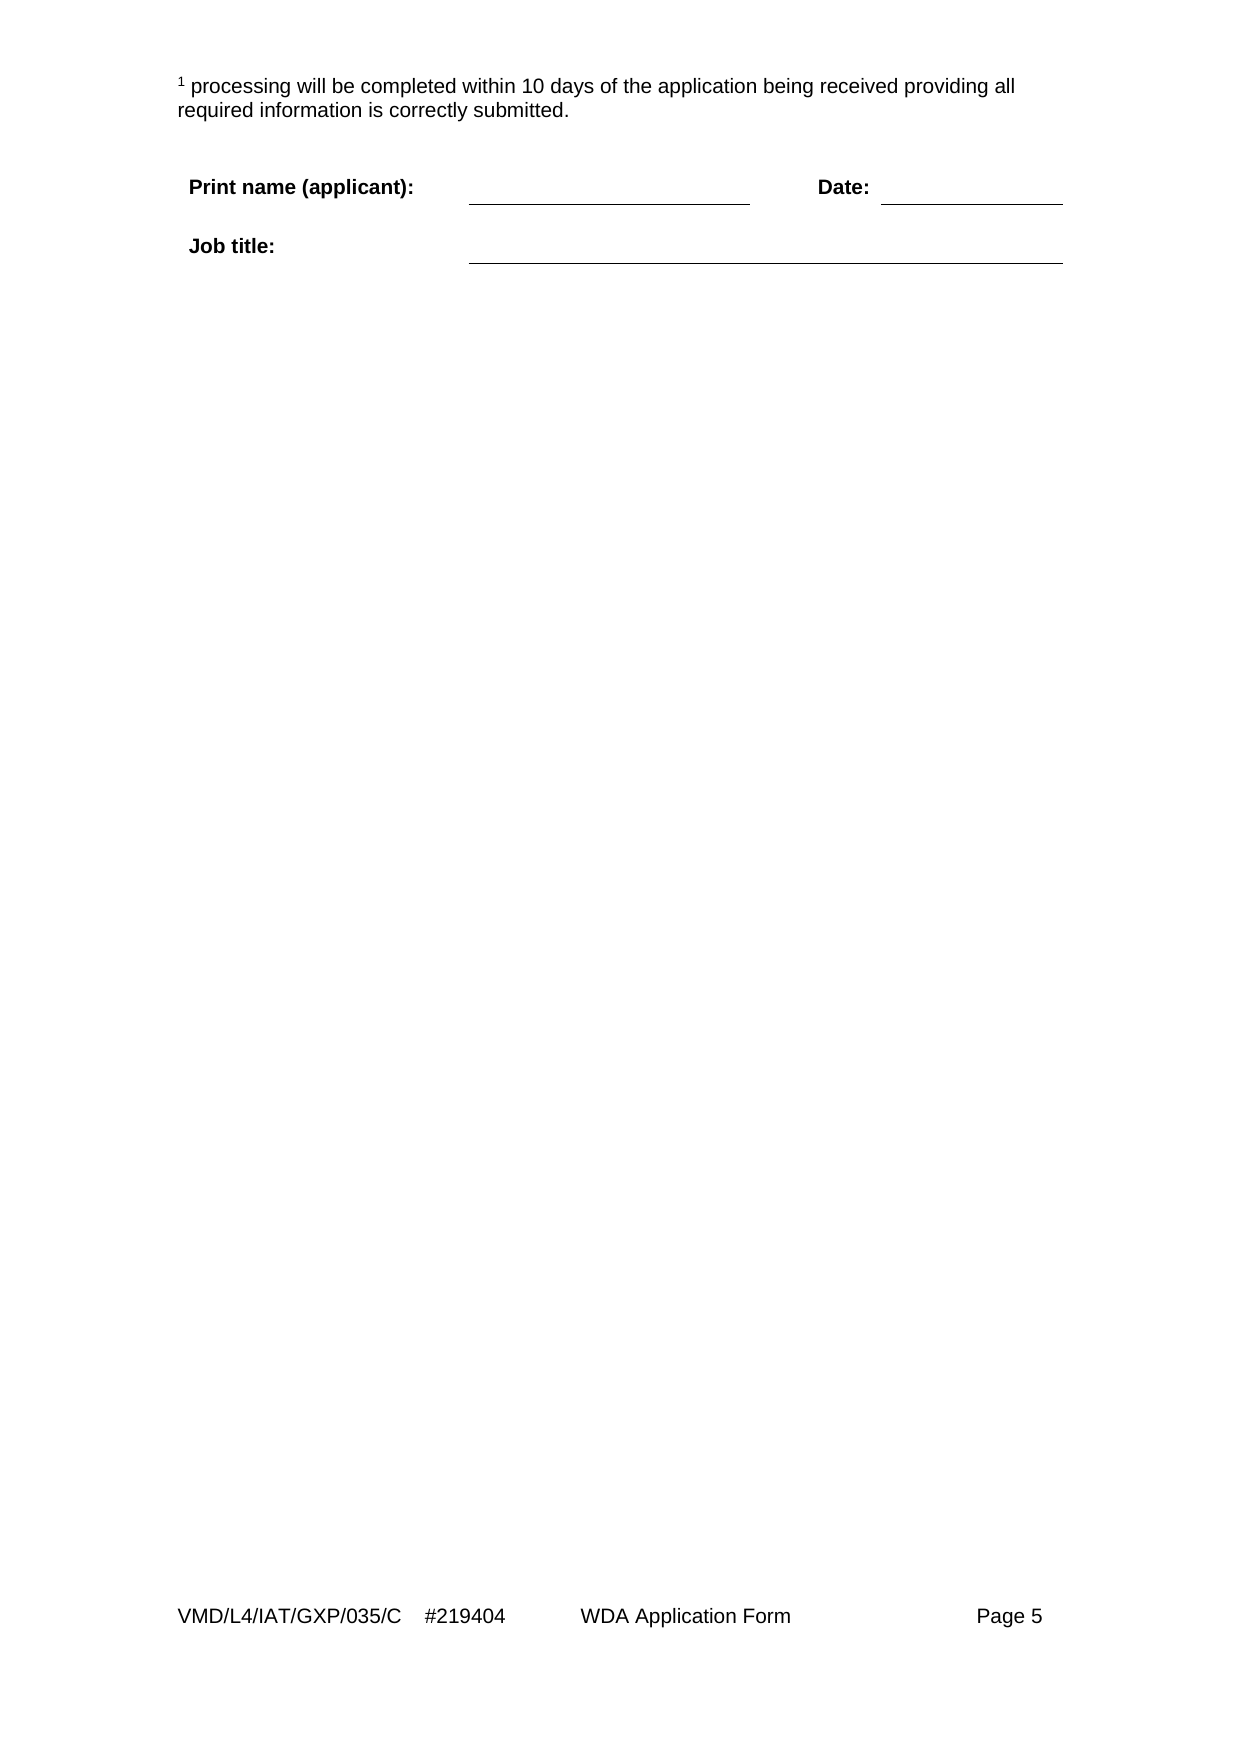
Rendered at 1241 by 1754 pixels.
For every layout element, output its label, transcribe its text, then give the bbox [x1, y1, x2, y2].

table_header Print name (applicant): [177, 175, 468, 204]
table_cell [177, 204, 468, 234]
table_cell [469, 205, 750, 234]
table_cell [469, 234, 1063, 263]
table_header Date: [750, 175, 881, 204]
table_cell [750, 204, 881, 234]
table_header [881, 175, 1063, 204]
table_cell [881, 205, 1063, 234]
text 1 processing will be completed within 10 days of the application being received providing all required information is correctly submitted. [177, 74, 1063, 122]
table_cell Job title: [177, 234, 468, 263]
table_header [469, 175, 750, 204]
